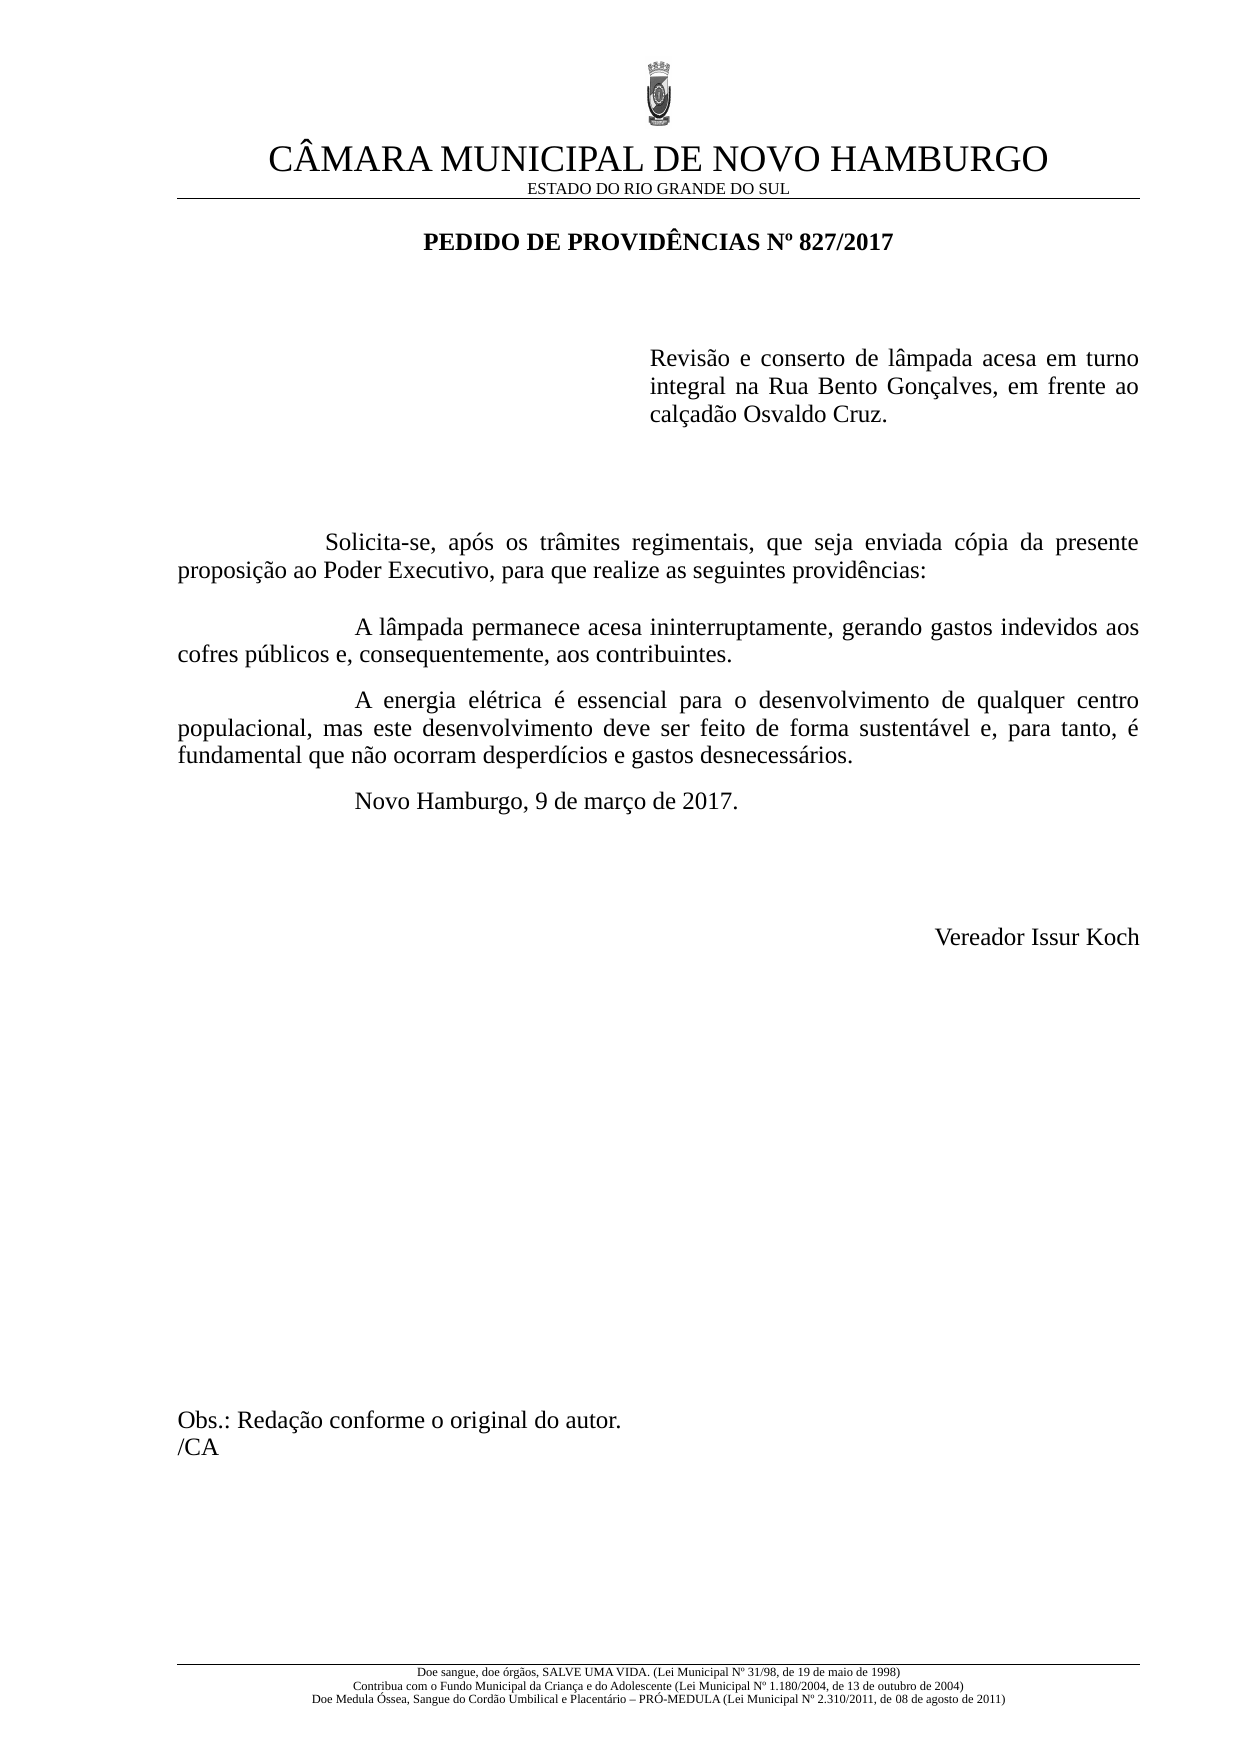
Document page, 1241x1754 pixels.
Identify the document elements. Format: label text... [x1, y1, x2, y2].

text Novo Hamburgo, 9 de março de 2017. [177, 787, 1140, 814]
text Obs.: Redação conforme o original do autor. [177, 1406, 1140, 1433]
text Vereador Issur Koch [177, 923, 1140, 951]
text A energia elétrica é essencial para o desenvolvimento de qualquer centro populacional, mas este desenvolvimento deve ser feito de forma sustentável e, para tanto, é fundamental que não ocorram desperdícios e gastos desnecessários. [177, 686, 1140, 769]
text Solicita-se, após os trâmites regimentais, que seja enviada cópia da presente proposição ao Poder Executivo, para que realize as seguintes providências: [177, 528, 1140, 583]
text Revisão e conserto de lâmpada acesa em turno integral na Rua Bento Gonçalves, em frente ao calçadão Osvaldo Cruz. [649, 344, 1140, 428]
text PEDIDO DE PROVIDÊNCIAS Nº 827/2017 [177, 228, 1140, 256]
text A lâmpada permanece acesa ininterruptamente, gerando gastos indevidos aos cofres públicos e, consequentemente, aos contribuintes. [177, 613, 1140, 668]
text /CA [177, 1433, 1140, 1461]
